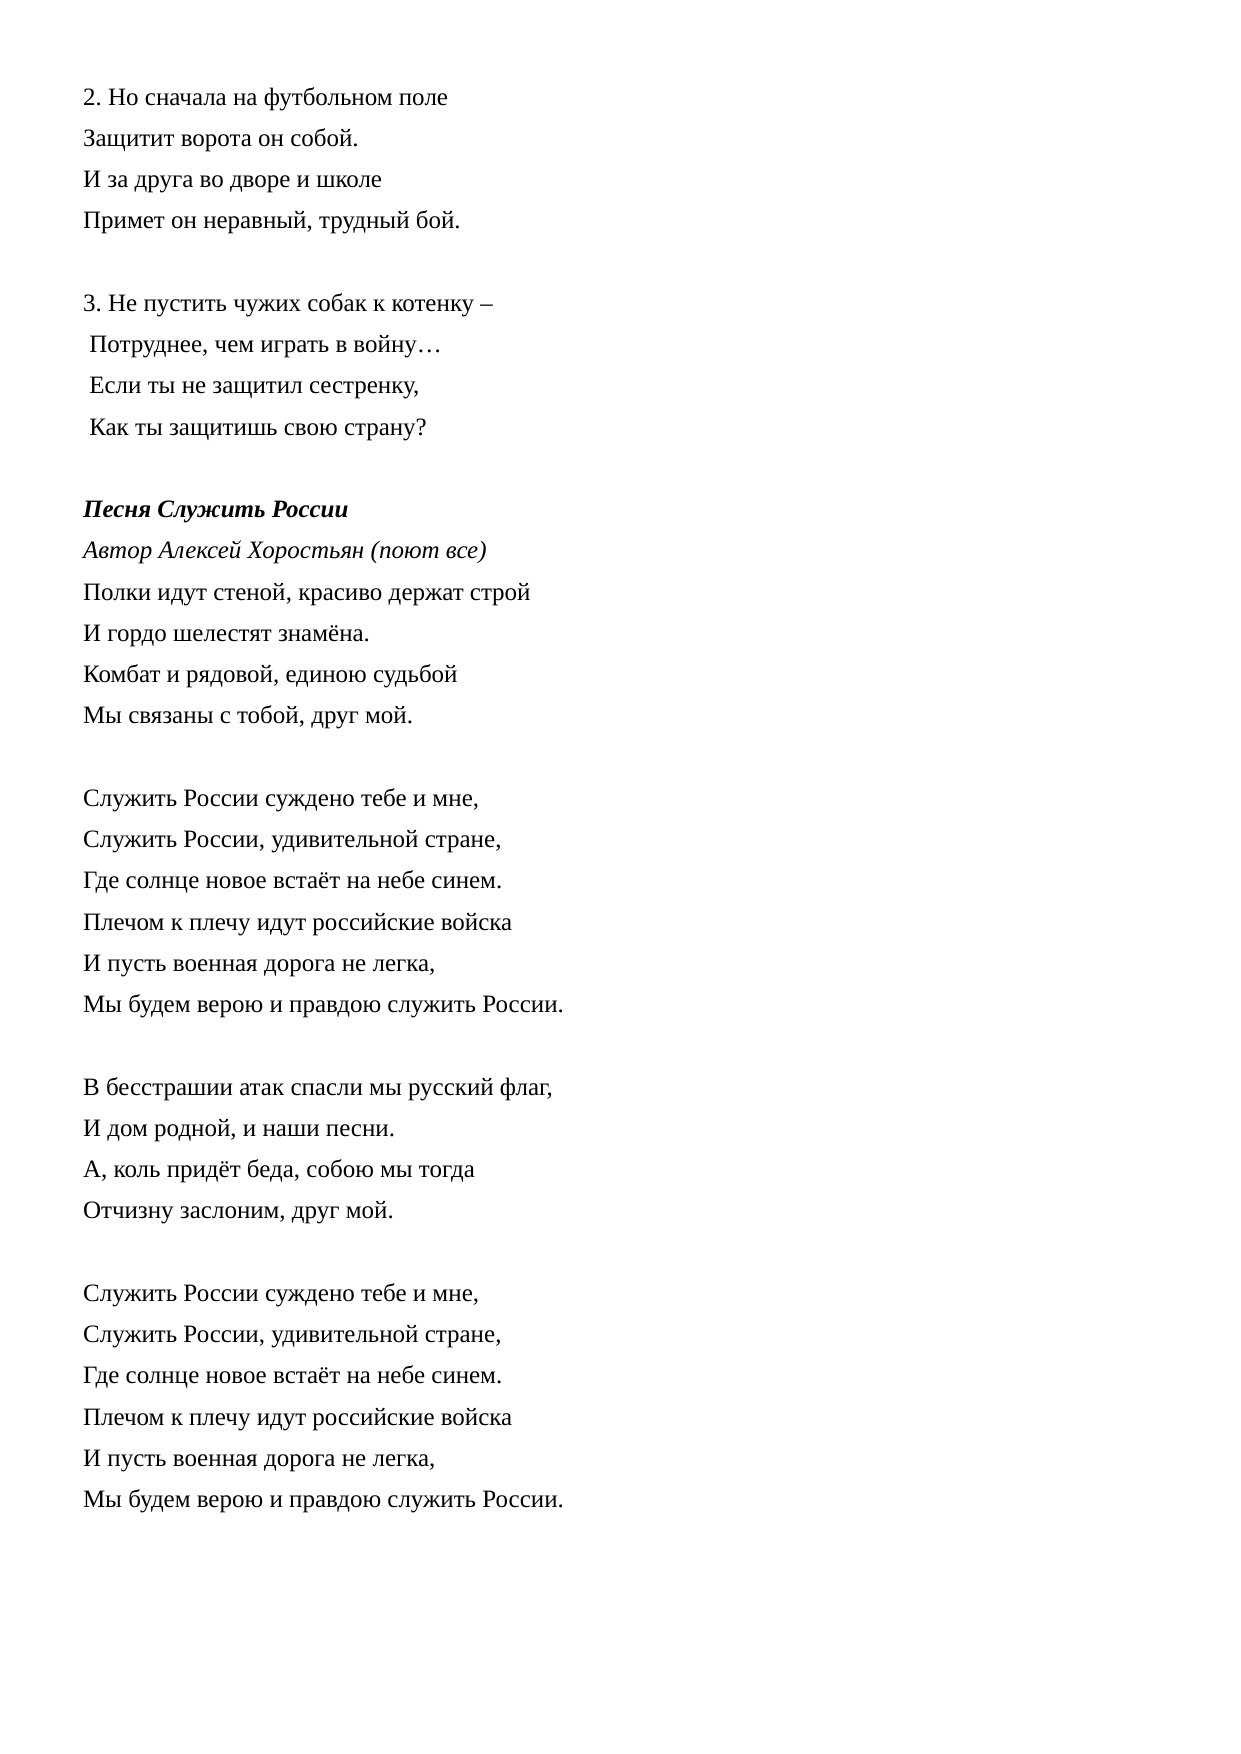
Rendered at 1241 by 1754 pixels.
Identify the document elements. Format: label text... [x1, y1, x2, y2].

text Служить России, удивительной стране, [83, 824, 1123, 853]
text Служить России суждено тебе и мне, [83, 783, 1123, 812]
text Мы будем верою и правдою служить России. [83, 1484, 1123, 1513]
text Где солнце новое встаёт на небе синем. [83, 866, 1123, 894]
text Как ты защитишь свою страну? [83, 412, 1123, 441]
text Если ты не защитил сестренку, [83, 371, 1123, 399]
text В бесстрашии атак спасли мы русский флаг, [83, 1072, 1123, 1101]
text Полки идут стеной, красиво держат строй [83, 577, 1123, 606]
text А, коль придёт беда, собою мы тогда [83, 1154, 1123, 1183]
text Примет он неравный, трудный бой. [83, 206, 1123, 234]
text Мы связаны с тобой, друг мой. [83, 701, 1123, 729]
text Комбат и рядовой, единою судьбой [83, 659, 1123, 688]
text Отчизну заслоним, друг мой. [83, 1196, 1123, 1224]
text 2. Но сначала на футбольном поле [83, 82, 1123, 111]
text Мы будем верою и правдою служить России. [83, 989, 1123, 1018]
text Плечом к плечу идут российские войска [83, 907, 1123, 936]
text И дом родной, и наши песни. [83, 1113, 1123, 1142]
text И за друга во дворе и школе [83, 164, 1123, 193]
text И пусть военная дорога не легка, [83, 1443, 1123, 1472]
text Где солнце новое встаёт на небе синем. [83, 1361, 1123, 1389]
text И гордо шелестят знамёна. [83, 618, 1123, 647]
text Плечом к плечу идут российские войска [83, 1402, 1123, 1431]
text Песня Служить России [83, 494, 1123, 523]
text 3. Не пустить чужих собак к котенку – [83, 288, 1123, 317]
text Служить России суждено тебе и мне, [83, 1278, 1123, 1307]
text Защитит ворота он собой. [83, 123, 1123, 152]
text Потруднее, чем играть в войну… [83, 329, 1123, 358]
text Служить России, удивительной стране, [83, 1319, 1123, 1348]
text И пусть военная дорога не легка, [83, 948, 1123, 977]
text Автор Алексей Хоростьян (поют все) [83, 536, 1123, 564]
